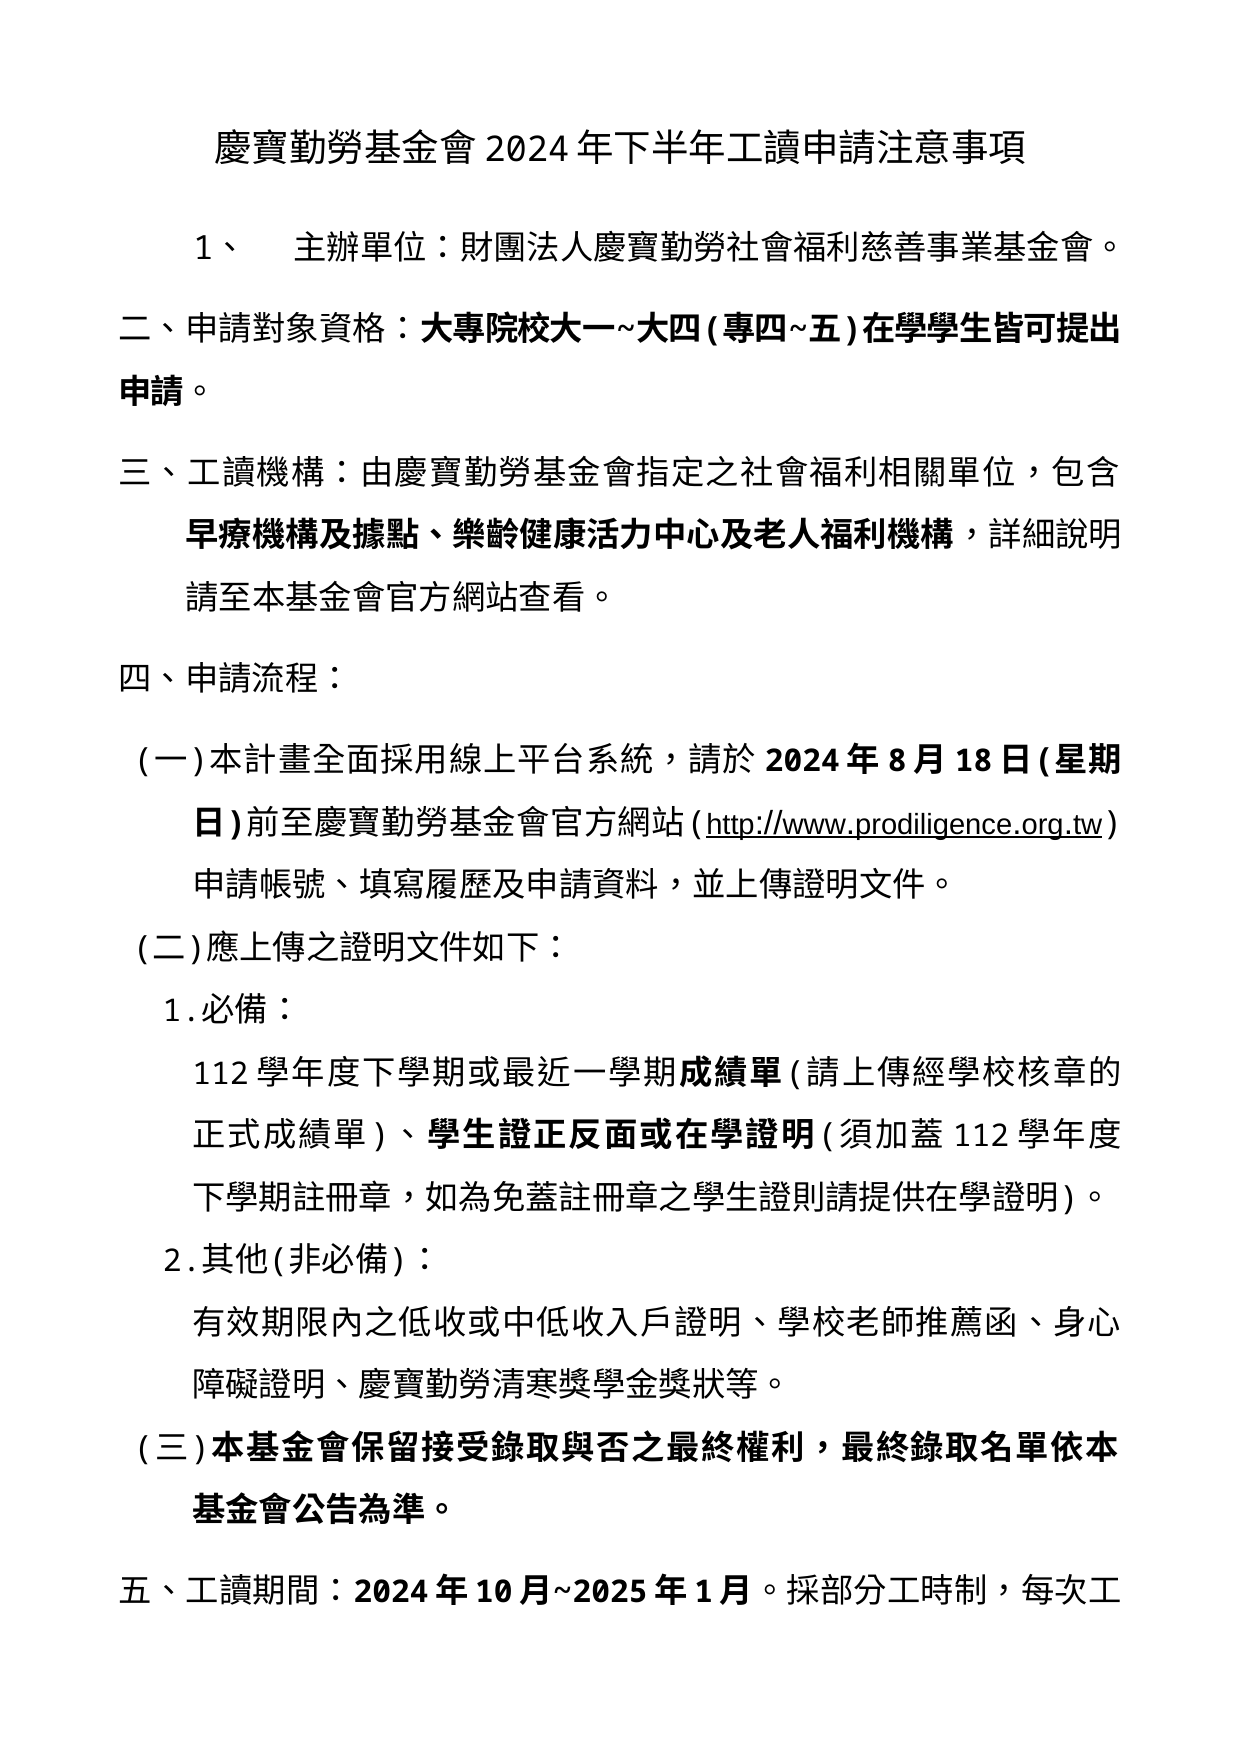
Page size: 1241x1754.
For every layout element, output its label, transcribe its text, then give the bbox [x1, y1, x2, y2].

text (三)本基金會保留接受錄取與否之最終權利，最終錄取名單依本 基金會公告為準。 [133, 1403, 1122, 1528]
text 五、工讀期間：2024年10月~2025年1月。採部分工時制，每次工 [118, 1547, 1122, 1609]
text 三、工讀機構：由慶寶勤勞基金會指定之社會福利相關單位，包含 早療機構及據點、樂齡健康活力中心及老人福利機構，詳細說明請至本基金會官方網站查看。 [118, 428, 1122, 616]
text (二)應上傳之證明文件如下： [132, 903, 1122, 966]
text 2.其他(非必備)： [163, 1216, 1122, 1278]
text 112學年度下學期或最近一學期成績單(請上傳經學校核章的 正式成績單)、學生證正反面或在學證明(須加蓋112學年度 下學期註冊章，如為免蓋註冊章之學生證則請提供在學證明)。 [192, 1028, 1122, 1216]
text 慶寶勤勞基金會2024年下半年工讀申請注意事項 [118, 103, 1122, 166]
text 有效期限內之低收或中低收入戶證明、學校老師推薦函、身心 障礙證明、慶寶勤勞清寒獎學金獎狀等。 [192, 1278, 1122, 1403]
text 1.必備： [162, 966, 1122, 1028]
text 四、申請流程： [118, 634, 1122, 697]
text (一)本計畫全面採用線上平台系統，請於2024年8月18日(星期日)前至慶寶勤勞基金會官方網站(http://www.prodiligence.org.tw)申請帳號、填寫履歷及申請資料，並上傳證明文件。 [133, 716, 1122, 903]
text 二、申請對象資格：大專院校大一~大四(專四~五)在學學生皆可提出申請。 [118, 284, 1122, 409]
list 主辦單位：財團法人慶寶勤勞社會福利慈善事業基金會。 [193, 203, 1122, 266]
